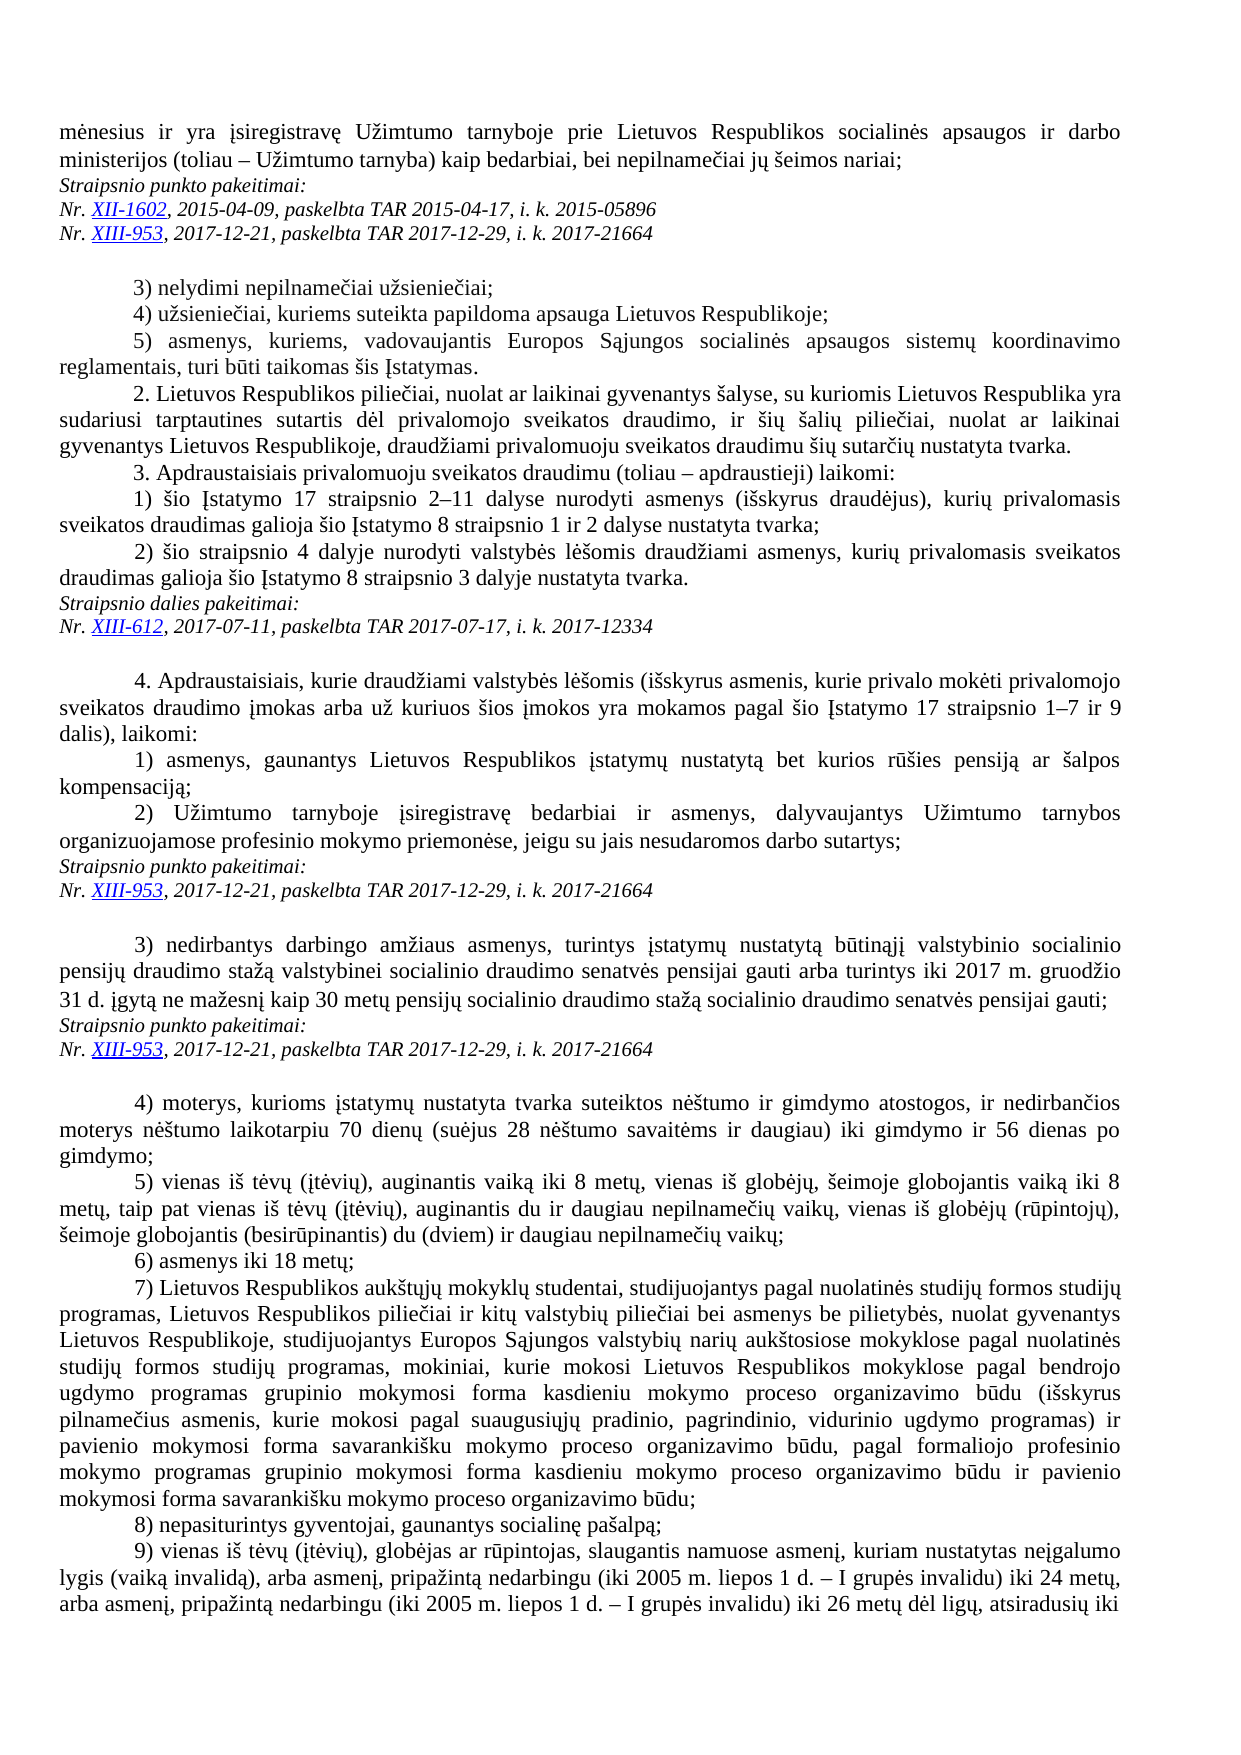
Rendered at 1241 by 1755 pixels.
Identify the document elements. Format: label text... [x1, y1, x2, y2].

text 4. Apdraustaisiais, kurie draudžiami valstybės lėšomis (išskyrus asmenis, kurie privalo mokėti privalomojo sveikatos draudimo įmokas arba už kuriuos šios įmokos yra mokamos pagal šio Įstatymo 17 straipsnio 1–7 ir 9 dalis), laikomi: [59, 667, 1122, 746]
text 3) nelydimi nepilnamečiai užsieniečiai; [59, 274, 1122, 301]
text 7) Lietuvos Respublikos aukštųjų mokyklų studentai, studijuojantys pagal nuolatinės studijų formos studijų programas, Lietuvos Respublikos piliečiai ir kitų valstybių piliečiai bei asmenys be pilietybės, nuolat gyvenantys Lietuvos Respublikoje, studijuojantys Europos Sąjungos valstybių narių aukštosiose mokyklose pagal nuolatinės studijų formos studijų programas, mokiniai, kurie mokosi Lietuvos Respublikos mokyklose pagal bendrojo ugdymo programas grupinio mokymosi forma kasdieniu mokymo proceso organizavimo būdu (išskyrus pilnamečius asmenis, kurie mokosi pagal suaugusiųjų pradinio, pagrindinio, vidurinio ugdymo programas) ir pavienio mokymosi forma savarankišku mokymo proceso organizavimo būdu, pagal formaliojo profesinio mokymo programas grupinio mokymosi forma kasdieniu mokymo proceso organizavimo būdu ir pavienio mokymosi forma savarankišku mokymo proceso organizavimo būdu; [59, 1274, 1122, 1511]
text 2) šio straipsnio 4 dalyje nurodyti valstybės lėšomis draudžiami asmenys, kurių privalomasis sveikatos draudimas galioja šio Įstatymo 8 straipsnio 3 dalyje nustatyta tvarka. [59, 538, 1122, 590]
text Straipsnio punkto pakeitimai: [59, 1012, 1122, 1037]
text 5) vienas iš tėvų (įtėvių), auginantis vaiką iki 8 metų, vienas iš globėjų, šeimoje globojantis vaiką iki 8 metų, taip pat vienas iš tėvų (įtėvių), auginantis du ir daugiau nepilnamečių vaikų, vienas iš globėjų (rūpintojų), šeimoje globojantis (besirūpinantis) du (dviem) ir daugiau nepilnamečių vaikų; [59, 1168, 1122, 1247]
text mėnesius ir yra įsiregistravę Užimtumo tarnyboje prie Lietuvos Respublikos socialinės apsaugos ir darbo ministerijos (toliau – Užimtumo tarnyba) kaip bedarbiai, bei nepilnamečiai jų šeimos nariai; [59, 118, 1122, 173]
text 3) nedirbantys darbingo amžiaus asmenys, turintys įstatymų nustatytą būtinąjį valstybinio socialinio pensijų draudimo stažą valstybinei socialinio draudimo senatvės pensijai gauti arba turintys iki 2017 m. gruodžio 31 d. įgytą ne mažesnį kaip 30 metų pensijų socialinio draudimo stažą socialinio draudimo senatvės pensijai gauti; [59, 931, 1122, 1012]
text 3. Apdraustaisiais privalomuoju sveikatos draudimu (toliau – apdraustieji) laikomi: [59, 459, 1122, 485]
text Nr. XII-1602, 2015-04-09, paskelbta TAR 2015-04-17, i. k. 2015-05896 [59, 197, 1122, 221]
text Straipsnio punkto pakeitimai: [59, 173, 1122, 197]
text 9) vienas iš tėvų (įtėvių), globėjas ar rūpintojas, slaugantis namuose asmenį, kuriam nustatytas neįgalumo lygis (vaiką invalidą), arba asmenį, pripažintą nedarbingu (iki 2005 m. liepos 1 d. – I grupės invalidu) iki 24 metų, arba asmenį, pripažintą nedarbingu (iki 2005 m. liepos 1 d. – I grupės invalidu) iki 26 metų dėl ligų, atsiradusių iki [59, 1537, 1122, 1616]
text 2) Užimtumo tarnyboje įsiregistravę bedarbiai ir asmenys, dalyvaujantys Užimtumo tarnybos organizuojamose profesinio mokymo priemonėse, jeigu su jais nesudaromos darbo sutartys; [59, 799, 1122, 854]
text 6) asmenys iki 18 metų; [59, 1247, 1122, 1274]
text 4) užsieniečiai, kuriems suteikta papildoma apsauga Lietuvos Respublikoje; [59, 301, 1122, 327]
text Straipsnio punkto pakeitimai: [59, 854, 1122, 878]
text 1) asmenys, gaunantys Lietuvos Respublikos įstatymų nustatytą bet kurios rūšies pensiją ar šalpos kompensaciją; [59, 746, 1122, 799]
text Nr. XIII-953, 2017-12-21, paskelbta TAR 2017-12-29, i. k. 2017-21664 [59, 221, 1122, 245]
text Nr. XIII-953, 2017-12-21, paskelbta TAR 2017-12-29, i. k. 2017-21664 [59, 1037, 1122, 1061]
text 8) nepasiturintys gyventojai, gaunantys socialinę pašalpą; [59, 1511, 1122, 1537]
text 1) šio Įstatymo 17 straipsnio 2–11 dalyse nurodyti asmenys (išskyrus draudėjus), kurių privalomasis sveikatos draudimas galioja šio Įstatymo 8 straipsnio 1 ir 2 dalyse nustatyta tvarka; [59, 485, 1122, 538]
text Nr. XIII-612, 2017-07-11, paskelbta TAR 2017-07-17, i. k. 2017-12334 [59, 614, 1122, 638]
text Straipsnio dalies pakeitimai: [59, 590, 1122, 614]
text Nr. XIII-953, 2017-12-21, paskelbta TAR 2017-12-29, i. k. 2017-21664 [59, 878, 1122, 902]
text 2. Lietuvos Respublikos piliečiai, nuolat ar laikinai gyvenantys šalyse, su kuriomis Lietuvos Respublika yra sudariusi tarptautines sutartis dėl privalomojo sveikatos draudimo, ir šių šalių piliečiai, nuolat ar laikinai gyvenantys Lietuvos Respublikoje, draudžiami privalomuoju sveikatos draudimu šių sutarčių nustatyta tvarka. [59, 379, 1122, 459]
text 4) moterys, kurioms įstatymų nustatyta tvarka suteiktos nėštumo ir gimdymo atostogos, ir nedirbančios moterys nėštumo laikotarpiu 70 dienų (suėjus 28 nėštumo savaitėms ir daugiau) iki gimdymo ir 56 dienas po gimdymo; [59, 1089, 1122, 1168]
text 5) asmenys, kuriems, vadovaujantis Europos Sąjungos socialinės apsaugos sistemų koordinavimo reglamentais, turi būti taikomas šis Įstatymas. [59, 327, 1122, 379]
